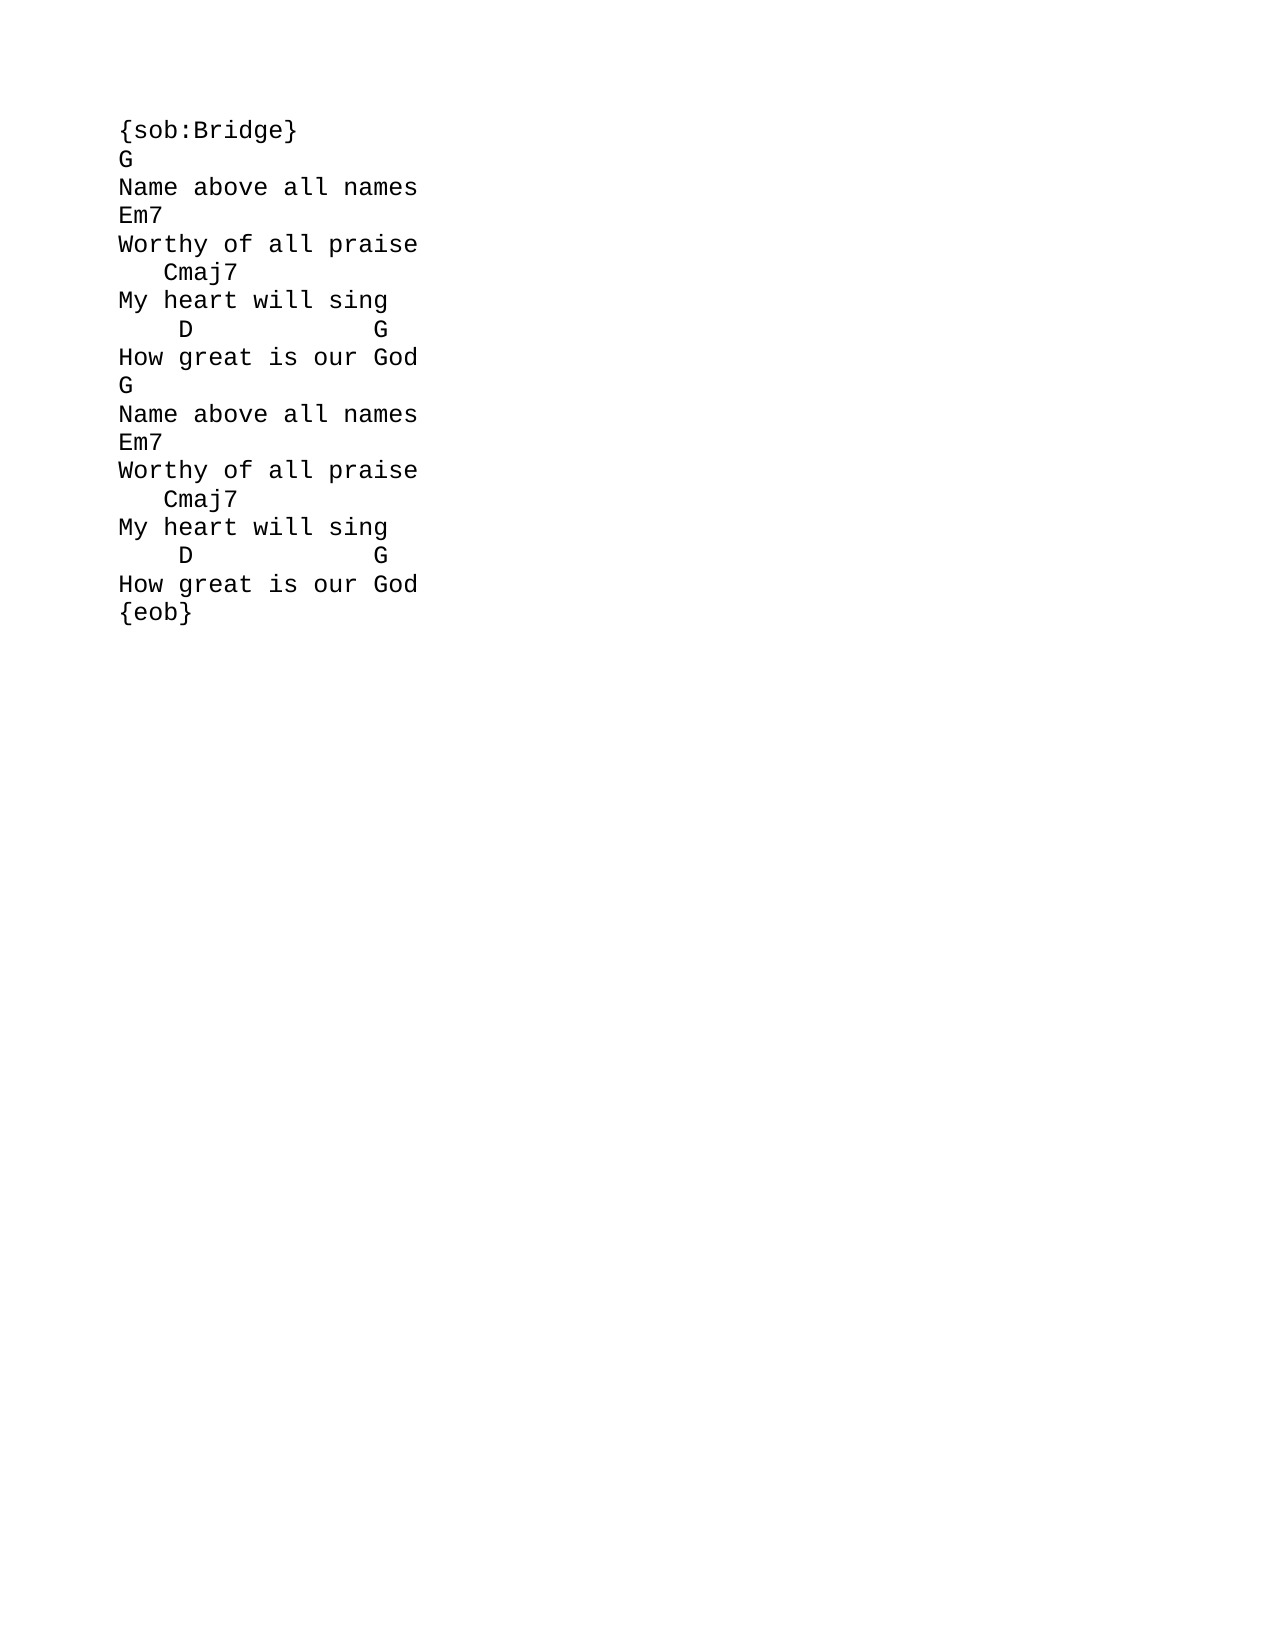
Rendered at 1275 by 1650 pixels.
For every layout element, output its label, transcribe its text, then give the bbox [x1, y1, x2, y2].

text {sob:Bridge} G Name above all names Em7 Worthy of all praise Cmaj7 My heart will sing D G How great is our God G Name above all names Em7 Worthy of all praise Cmaj7 My heart will sing D G How great is our God {eob} [118, 118, 1157, 628]
